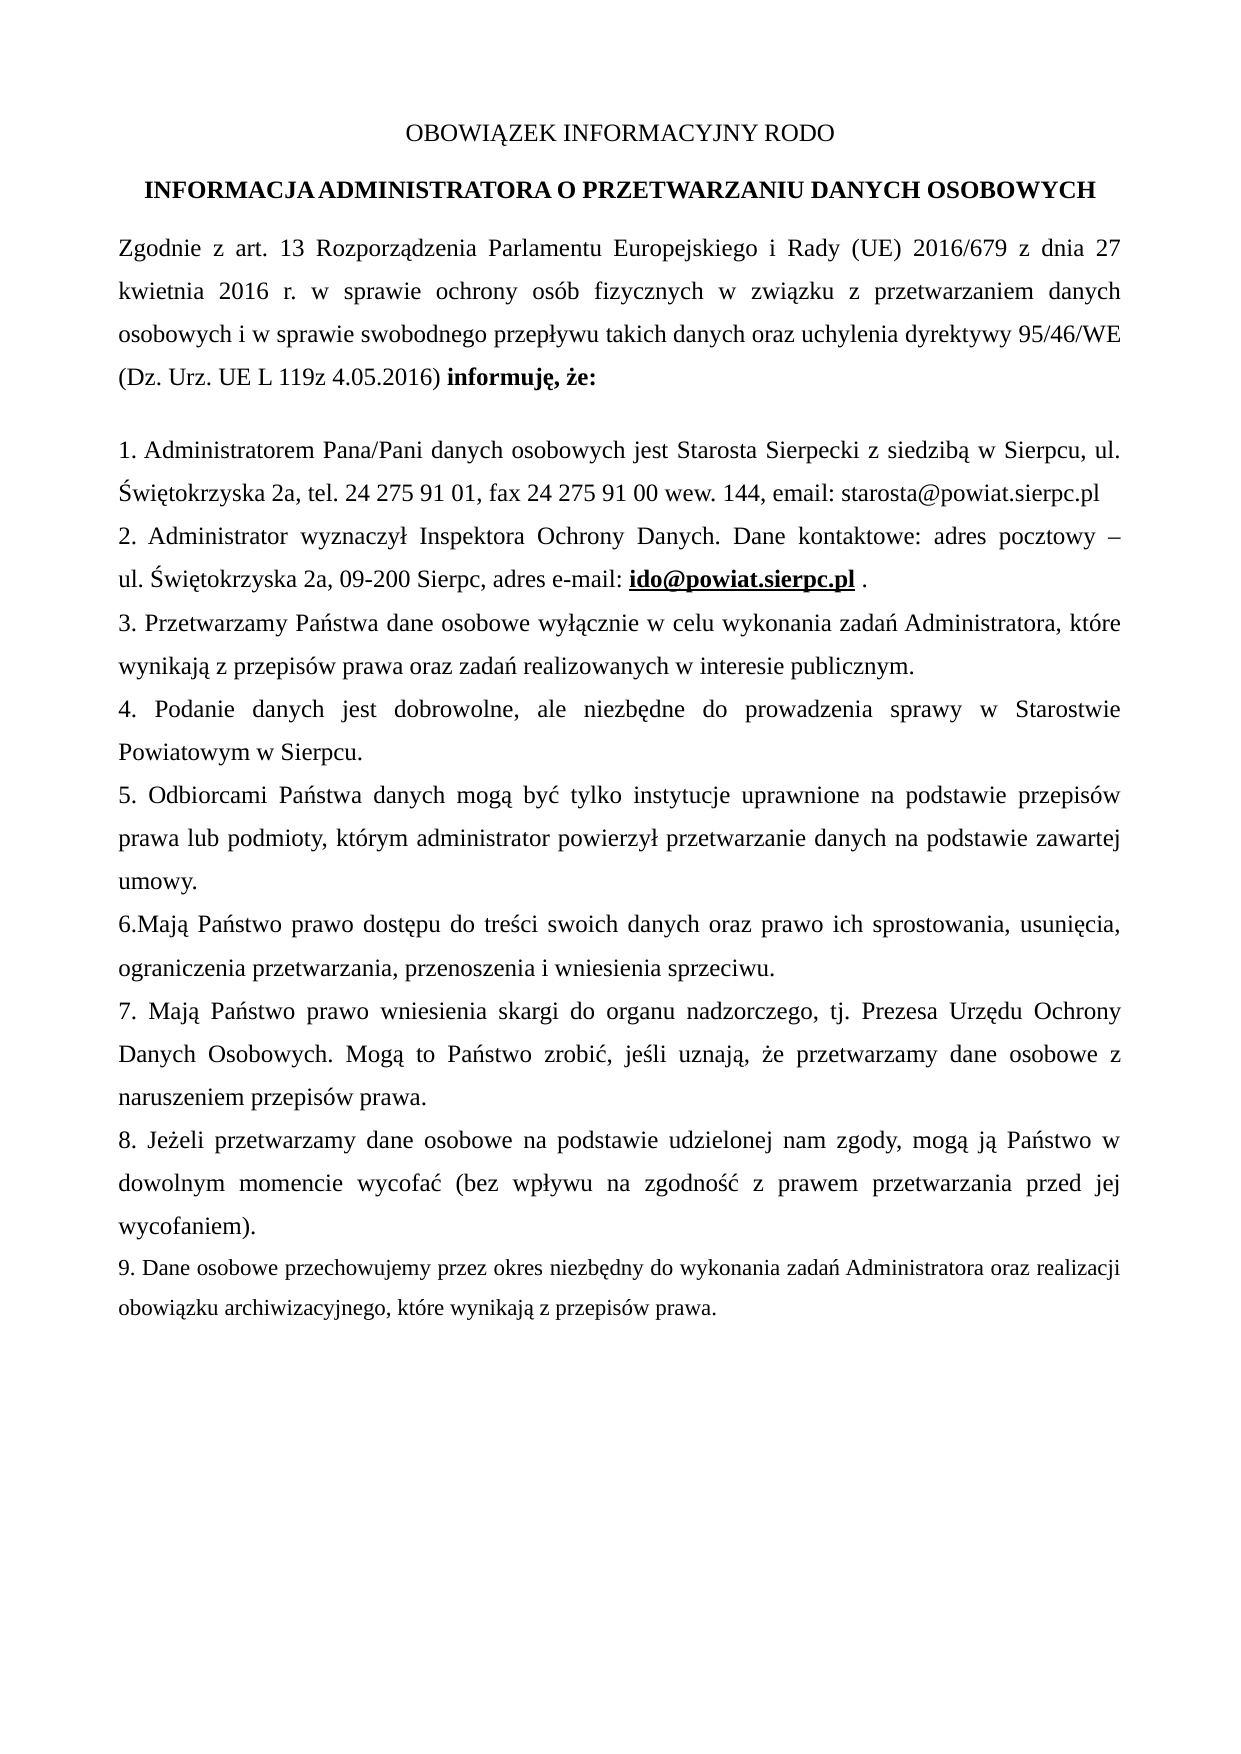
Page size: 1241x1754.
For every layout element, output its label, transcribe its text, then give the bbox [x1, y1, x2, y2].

text 2. Administrator wyznaczył Inspektora Ochrony Danych. Dane kontaktowe: adres pocztowy – ul. Świętokrzyska 2a, 09-200 Sierpc, adres e-mail: ido@powiat.sierpc.pl . [118, 521, 1122, 593]
text 9. Dane osobowe przechowujemy przez okres niezbędny do wykonania zadań Administratora oraz realizacji obowiązku archiwizacyjnego, które wynikają z przepisów prawa. [118, 1254, 1122, 1320]
text OBOWIĄZEK INFORMACYJNY RODO [118, 118, 1122, 147]
text 8. Jeżeli przetwarzamy dane osobowe na podstawie udzielonej nam zgody, mogą ją Państwo w dowolnym momencie wycofać (bez wpływu na zgodność z prawem przetwarzania przed jej wycofaniem). [118, 1125, 1122, 1240]
text 7. Mają Państwo prawo wniesienia skargi do organu nadzorczego, tj. Prezesa Urzędu Ochrony Danych Osobowych. Mogą to Państwo zrobić, jeśli uznają, że przetwarzamy dane osobowe z naruszeniem przepisów prawa. [118, 996, 1122, 1111]
text Zgodnie z art. 13 Rozporządzenia Parlamentu Europejskiego i Rady (UE) 2016/679 z dnia 27 kwietnia 2016 r. w sprawie ochrony osób fizycznych w związku z przetwarzaniem danych osobowych i w sprawie swobodnego przepływu takich danych oraz uchylenia dyrektywy 95/46/WE (Dz. Urz. UE L 119z 4.05.2016) informuję, że: [118, 233, 1122, 391]
text 6.Mają Państwo prawo dostępu do treści swoich danych oraz prawo ich sprostowania, usunięcia, ograniczenia przetwarzania, przenoszenia i wniesienia sprzeciwu. [118, 909, 1122, 981]
text 1. Administratorem Pana/Pani danych osobowych jest Starosta Sierpecki z siedzibą w Sierpcu, ul. Świętokrzyska 2a, tel. 24 275 91 01, fax 24 275 91 00 wew. 144, email: starosta@powiat.sierpc.pl [118, 435, 1122, 507]
text 5. Odbiorcami Państwa danych mogą być tylko instytucje uprawnione na podstawie przepisów prawa lub podmioty, którym administrator powierzył przetwarzanie danych na podstawie zawartej umowy. [118, 780, 1122, 895]
text 4. Podanie danych jest dobrowolne, ale niezbędne do prowadzenia sprawy w Starostwie Powiatowym w Sierpcu. [118, 694, 1122, 766]
text INFORMACJA ADMINISTRATORA O PRZETWARZANIU DANYCH OSOBOWYCH [118, 176, 1122, 204]
text 3. Przetwarzamy Państwa dane osobowe wyłącznie w celu wykonania zadań Administratora, które wynikają z przepisów prawa oraz zadań realizowanych w interesie publicznym. [118, 608, 1122, 679]
